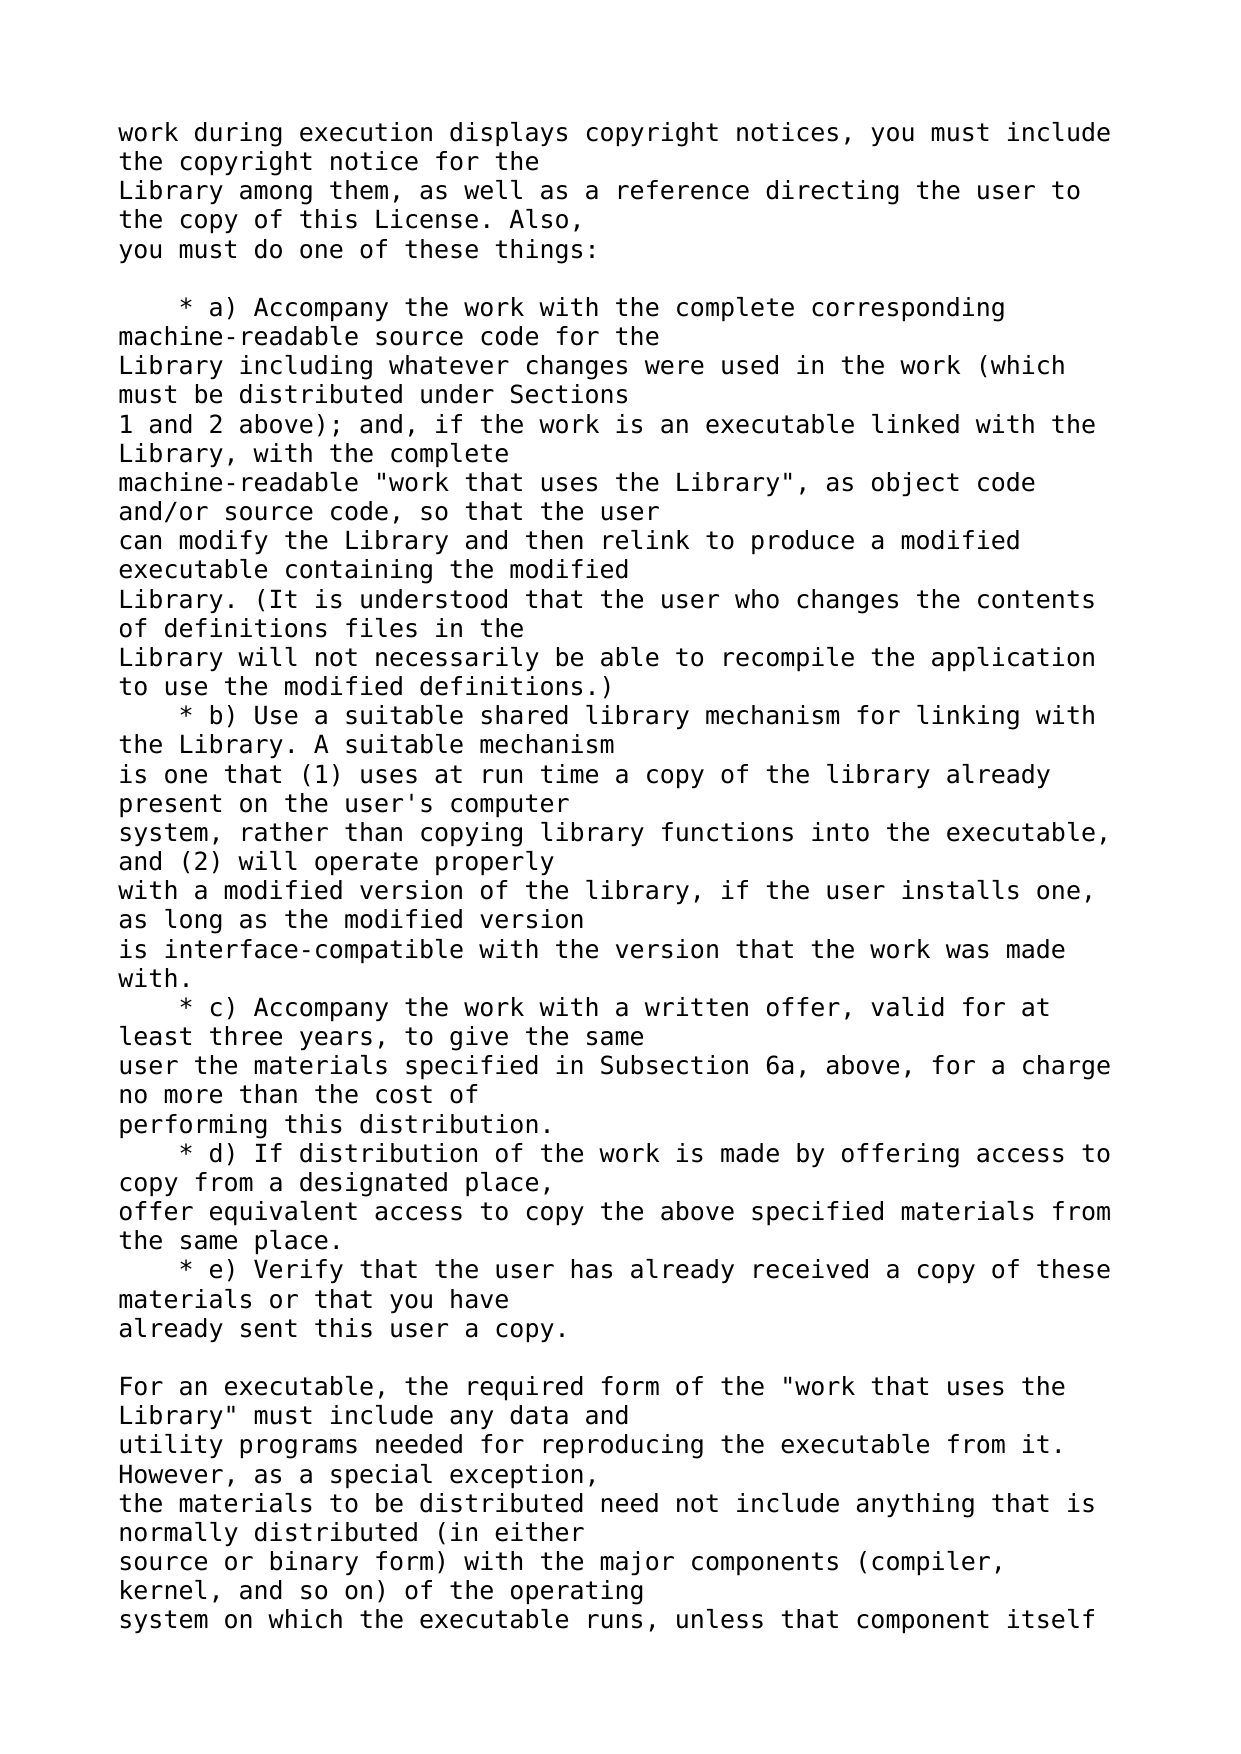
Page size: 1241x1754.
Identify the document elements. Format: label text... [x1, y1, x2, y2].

text work during execution displays copyright notices, you must include the copyright notice for the Library among them, as well as a reference directing the user to the copy of this License. Also, you must do one of these things: * a) Accompany the work with the complete corresponding machine-readable source code for the Library including whatever changes were used in the work (which must be distributed under Sections 1 and 2 above); and, if the work is an executable linked with the Library, with the complete machine-readable "work that uses the Library", as object code and/or source code, so that the user can modify the Library and then relink to produce a modified executable containing the modified Library. (It is understood that the user who changes the contents of definitions files in the Library will not necessarily be able to recompile the application to use the modified definitions.) * b) Use a suitable shared library mechanism for linking with the Library. A suitable mechanism is one that (1) uses at run time a copy of the library already present on the user's computer system, rather than copying library functions into the executable, and (2) will operate properly with a modified version of the library, if the user installs one, as long as the modified version is interface-compatible with the version that the work was made with. * c) Accompany the work with a written offer, valid for at least three years, to give the same user the materials specified in Subsection 6a, above, for a charge no more than the cost of performing this distribution. * d) If distribution of the work is made by offering access to copy from a designated place, offer equivalent access to copy the above specified materials from the same place. * e) Verify that the user has already received a copy of these materials or that you have already sent this user a copy. For an executable, the required form of the "work that uses the Library" must include any data and utility programs needed for reproducing the executable from it. However, as a special exception, the materials to be distributed need not include anything that is normally distributed (in either source or binary form) with the major components (compiler, kernel, and so on) of the operating system on which the executable runs, unless that component itself [118, 118, 1122, 1635]
